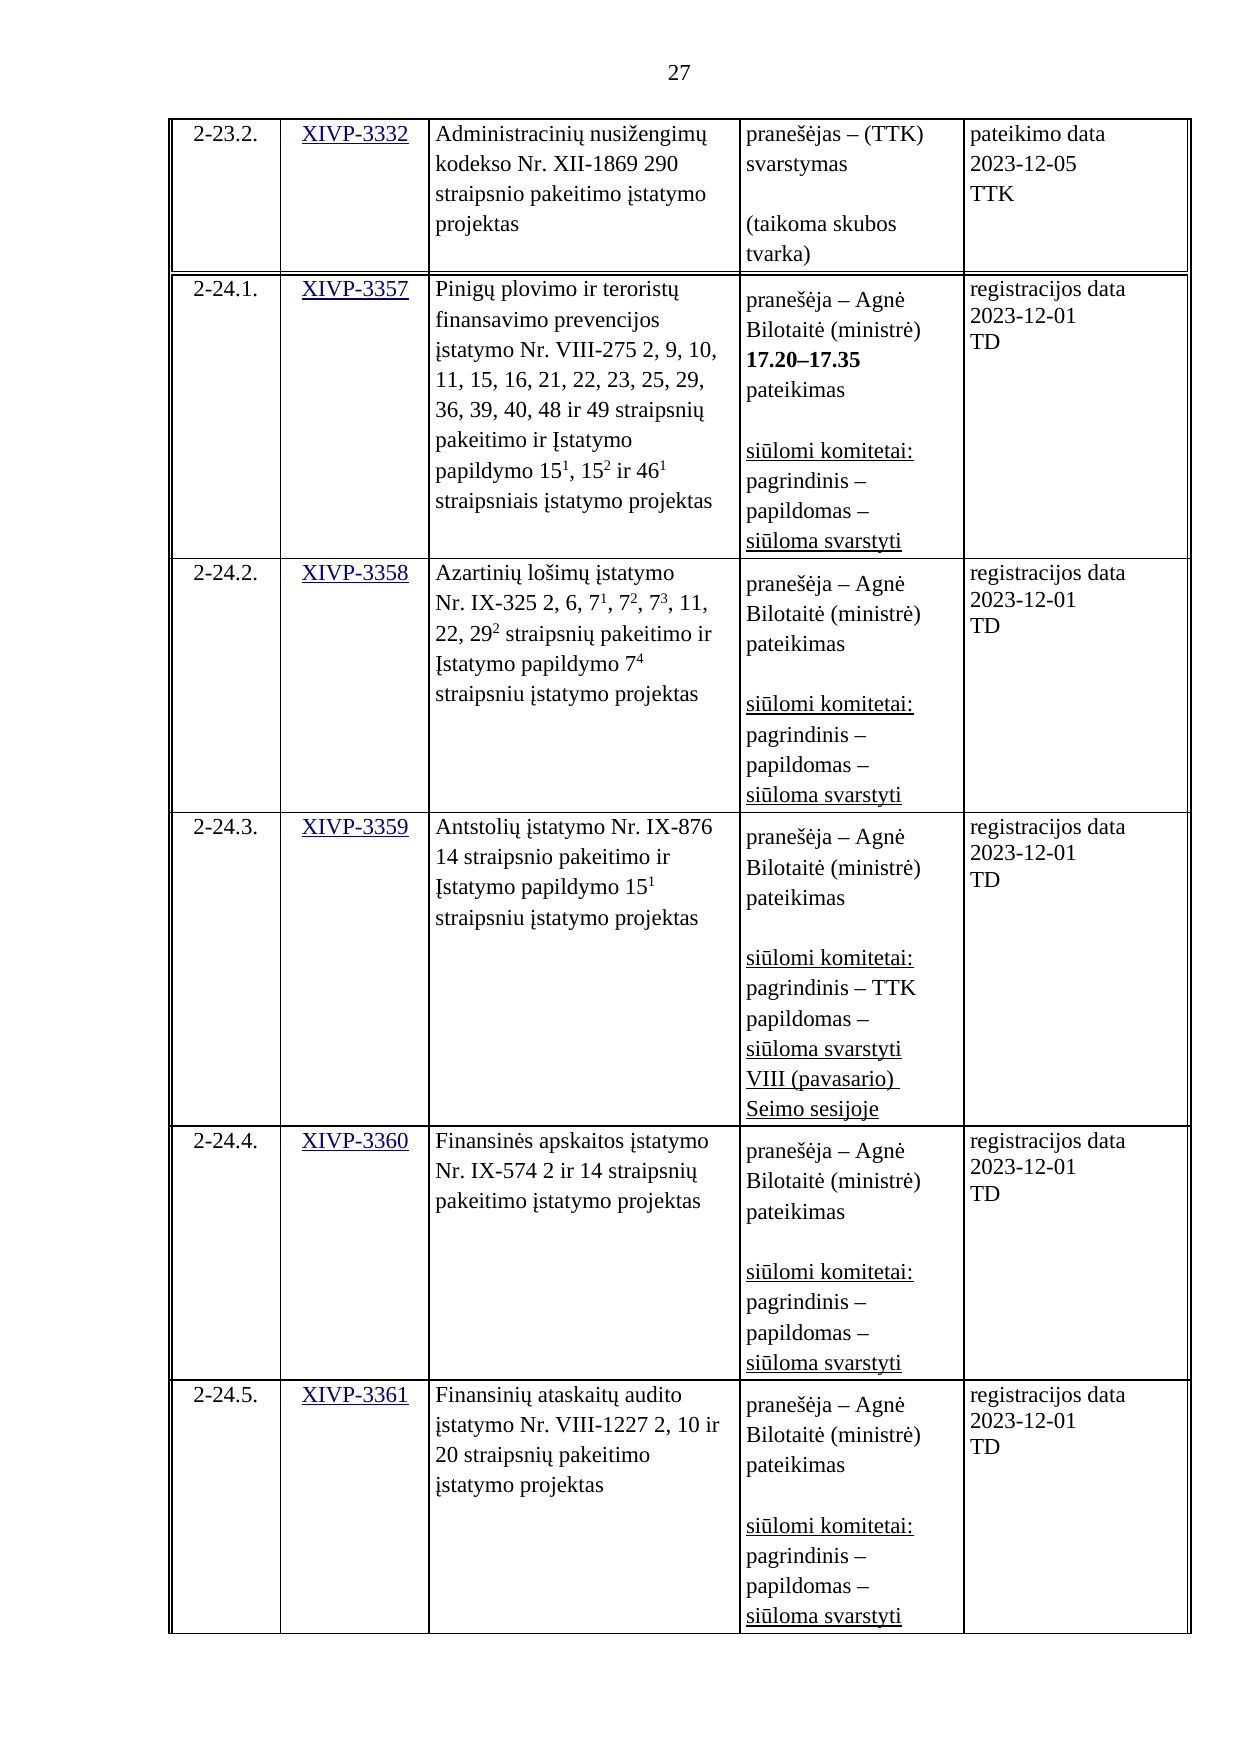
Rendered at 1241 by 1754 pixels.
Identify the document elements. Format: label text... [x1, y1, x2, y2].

table_cell XIVP-3361 [281, 1381, 428, 1633]
table_cell pranešėja – Agnė Bilotaitė (ministrė) pateikimas siūlomi komitetai: pagrindinis – papildomas – siūloma svarstyti [741, 1381, 963, 1633]
table_cell pranešėja – Agnė Bilotaitė (ministrė) pateikimas siūlomi komitetai: pagrindinis – papildomas – siūloma svarstyti [741, 1127, 963, 1379]
table_cell XIVP-3359 [281, 813, 428, 1125]
table_cell XIVP-3360 [281, 1127, 428, 1379]
table_cell registracijos data 2023-12-01 TD [965, 559, 1187, 811]
table_cell pranešėja – Agnė Bilotaitė (ministrė) pateikimas siūlomi komitetai: pagrindinis – TTK papildomas – siūloma svarstyti VIII (pavasario) Seimo sesijoje [741, 813, 963, 1125]
table_cell registracijos data 2023-12-01 TD [965, 276, 1187, 558]
table_cell 2-23.2. [173, 120, 280, 271]
table_cell Azartinių lošimų įstatymo Nr. IX-325 2, 6, 71, 72, 73, 11, 22, 292 straipsnių pakeitimo ir Įstatymo papildymo 74 straipsniu įstatymo projektas [430, 559, 739, 811]
table_cell Finansinių ataskaitų audito įstatymo Nr. VIII-1227 2, 10 ir 20 straipsnių pakeitimo įstatymo projektas [430, 1381, 739, 1633]
table_cell pranešėjas – (TTK) svarstymas (taikoma skubos tvarka) [741, 120, 963, 271]
table_cell 2-24.4. [173, 1127, 280, 1379]
table_cell 2-24.1. [173, 276, 280, 558]
table_cell XIVP-3332 [281, 120, 428, 271]
table_cell [1192, 811, 1240, 1125]
table_cell pateikimo data 2023-12-05 TTK [965, 120, 1187, 271]
table_cell registracijos data 2023-12-01 TD [965, 1381, 1187, 1633]
table_cell Administracinių nusižengimų kodekso Nr. XII-1869 290 straipsnio pakeitimo įstatymo projektas [430, 120, 739, 271]
table_cell Finansinės apskaitos įstatymo Nr. IX-574 2 ir 14 straipsnių pakeitimo įstatymo projektas [430, 1127, 739, 1379]
table_cell pranešėja – Agnė Bilotaitė (ministrė) pateikimas siūlomi komitetai: pagrindinis – papildomas – siūloma svarstyti [741, 559, 963, 811]
table_cell [1192, 1379, 1240, 1633]
table_cell [1192, 1125, 1240, 1379]
table_cell registracijos data 2023-12-01 TD [965, 1127, 1187, 1379]
table_cell Pinigų plovimo ir teroristų finansavimo prevencijos įstatymo Nr. VIII-275 2, 9, 10, 11, 15, 16, 21, 22, 23, 25, 29, 36, 39, 40, 48 ir 49 straipsnių pakeitimo ir Įstatymo papildymo 151, 152 ir 461 straipsniais įstatymo projektas [430, 276, 739, 558]
table_cell registracijos data 2023-12-01 TD [965, 813, 1187, 1125]
table_cell [1192, 271, 1240, 558]
table_cell [1192, 558, 1240, 811]
table_cell XIVP-3357 [281, 276, 428, 558]
table_cell pranešėja – Agnė Bilotaitė (ministrė) 17.20–17.35 pateikimas siūlomi komitetai: pagrindinis – papildomas – siūloma svarstyti [741, 276, 963, 558]
table_cell 2-24.3. [173, 813, 280, 1125]
table_cell 2-24.5. [173, 1381, 280, 1633]
table_cell 2-24.2. [173, 559, 280, 811]
table_cell Antstolių įstatymo Nr. IX-876 14 straipsnio pakeitimo ir Įstatymo papildymo 151 straipsniu įstatymo projektas [430, 813, 739, 1125]
table_cell [1192, 118, 1240, 271]
table_cell XIVP-3358 [281, 559, 428, 811]
